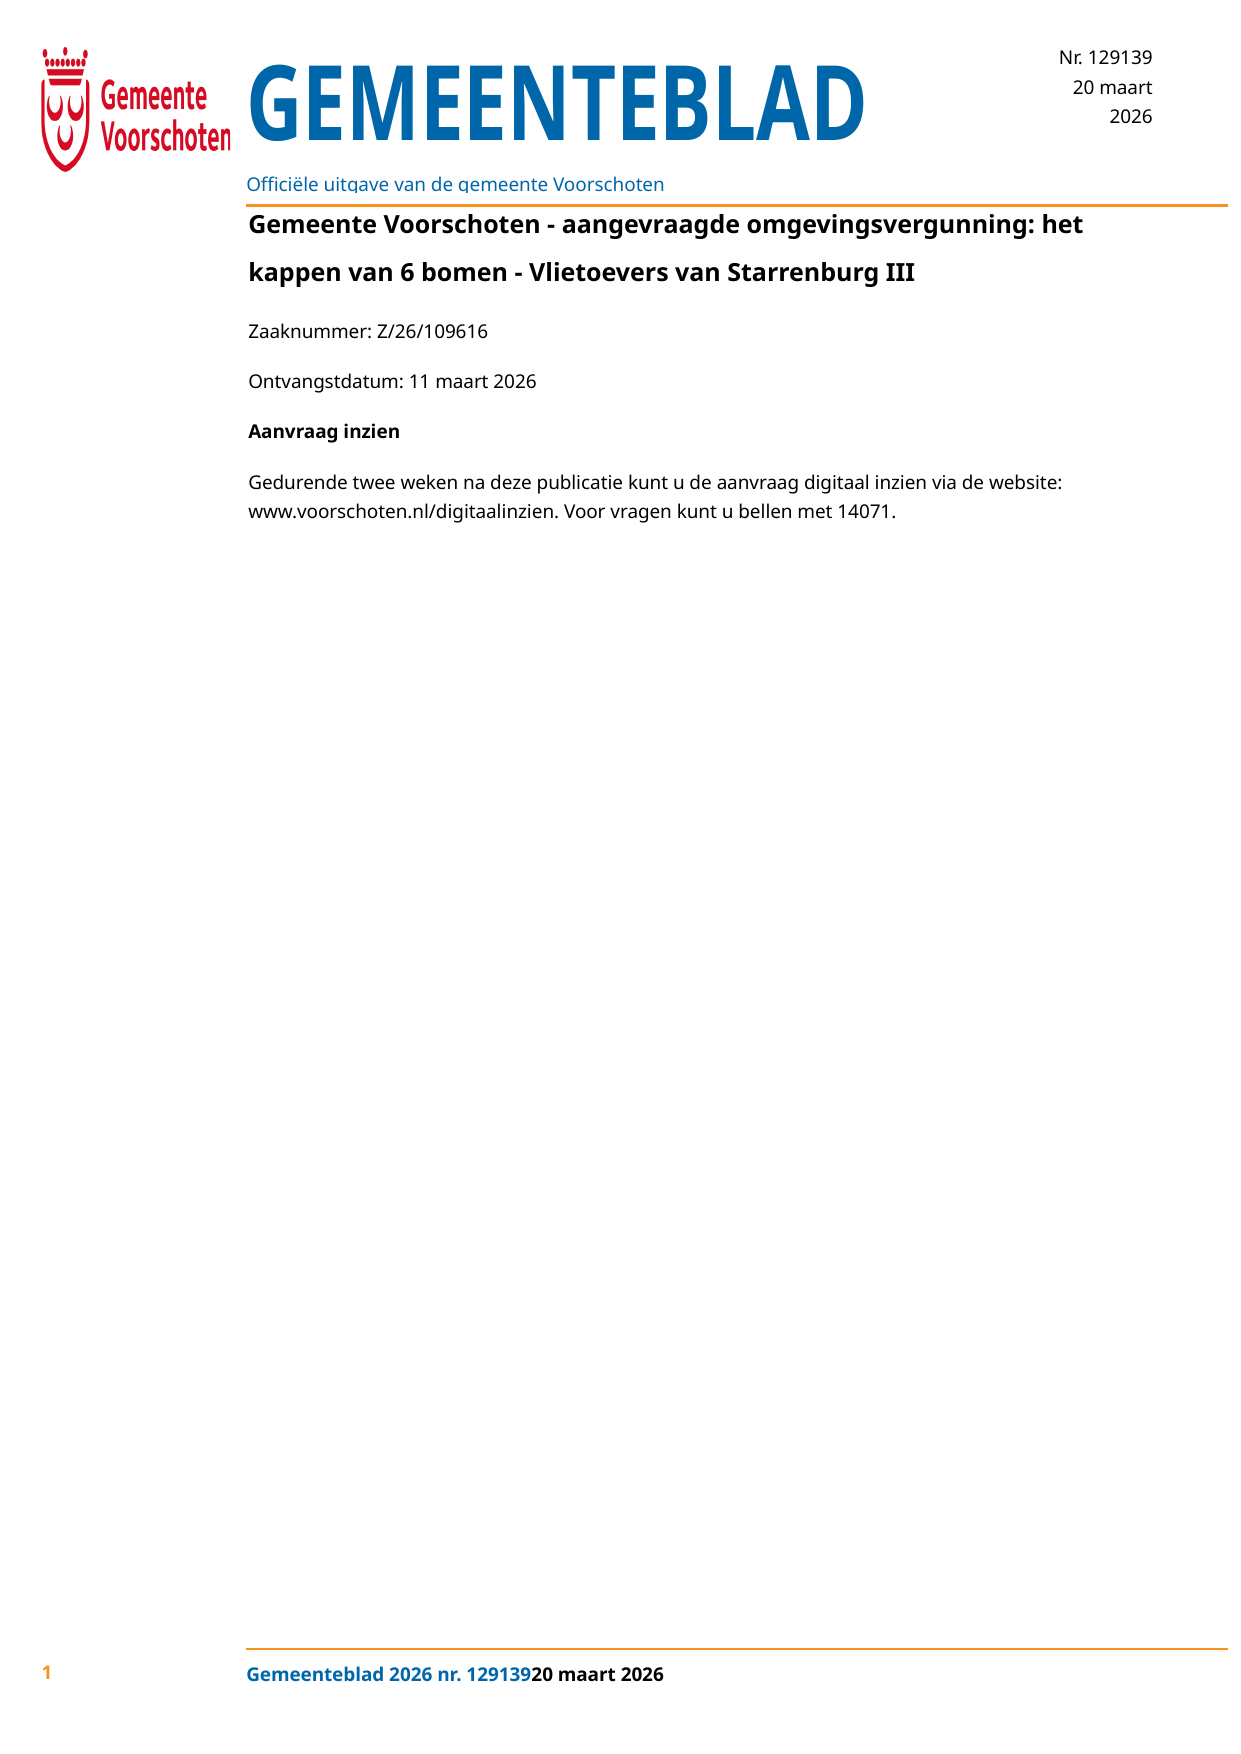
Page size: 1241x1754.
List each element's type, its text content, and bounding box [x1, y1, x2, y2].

text Gedurende twee weken na deze publicatie kunt u de aanvraag digitaal inzien via de website: www.voorschoten.nl/digitaalinzien. Voor vragen kunt u bellen met 14071. [248, 469, 1152, 524]
text Ontvangstdatum: 11 maart 2026 [248, 368, 1152, 394]
text Gemeente Voorschoten - aangevraagde omgevingsvergunning: het kappen van 6 bomen - Vlietoevers van Starrenburg III [248, 207, 1152, 288]
text Aanvraag inzien [248, 419, 1152, 444]
picture [41, 47, 231, 172]
text Zaaknummer: Z/26/109616 [248, 318, 1152, 344]
